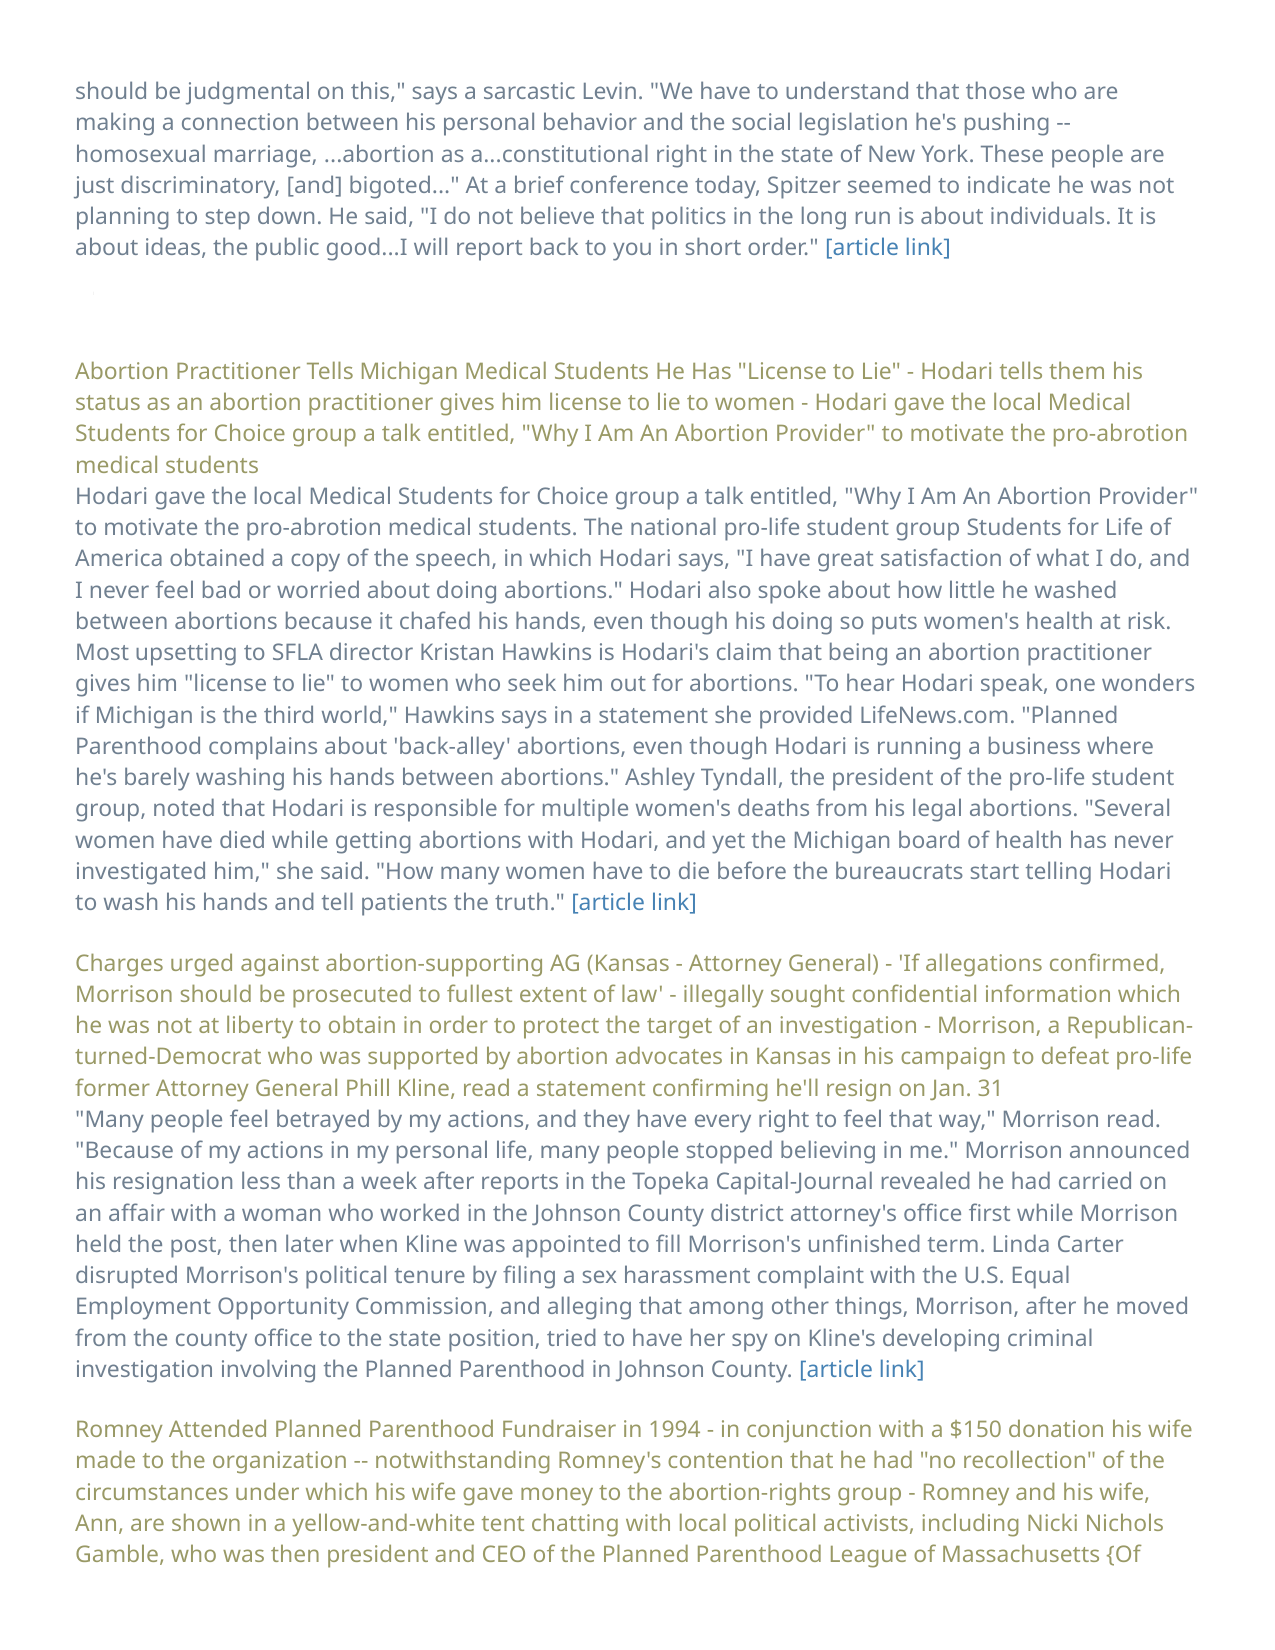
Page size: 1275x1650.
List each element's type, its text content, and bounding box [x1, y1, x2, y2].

text Abortion Practitioner Tells Michigan Medical Students He Has "License to Lie" - Hodari tells them his status as an abortion practitioner gives him license to lie to women - Hodari gave the local Medical Students for Choice group a talk entitled, "Why I Am An Abortion Provider" to motivate the pro-abrotion medical students Hodari gave the local Medical Students for Choice group a talk entitled, "Why I Am An Abortion Provider" to motivate the pro-abrotion medical students. The national pro-life student group Students for Life of America obtained a copy of the speech, in which Hodari says, "I have great satisfaction of what I do, and I never feel bad or worried about doing abortions." Hodari also spoke about how little he washed between abortions because it chafed his hands, even though his doing so puts women's health at risk. Most upsetting to SFLA director Kristan Hawkins is Hodari's claim that being an abortion practitioner gives him "license to lie" to women who seek him out for abortions. "To hear Hodari speak, one wonders if Michigan is the third world," Hawkins says in a statement she provided LifeNews.com. "Planned Parenthood complains about 'back-alley' abortions, even though Hodari is running a business where he's barely washing his hands between abortions." Ashley Tyndall, the president of the pro-life student group, noted that Hodari is responsible for multiple women's deaths from his legal abortions. "Several women have died while getting abortions with Hodari, and yet the Michigan board of health has never investigated him," she said. "How many women have to die before the bureaucrats start telling Hodari to wash his hands and tell patients the truth." [article link] [75, 355, 1200, 917]
text should be judgmental on this," says a sarcastic Levin. "We have to understand that those who are making a connection between his personal behavior and the social legislation he's pushing -- homosexual marriage, ...abortion as a...constitutional right in the state of New York. These people are just discriminatory, [and] bigoted..." At a brief conference today, Spitzer seemed to indicate he was not planning to step down. He said, "I do not believe that politics in the long run is about individuals. It is about ideas, the public good...I will report back to you in short order." [article link] [75, 75, 1200, 262]
text Romney Attended Planned Parenthood Fundraiser in 1994 - in conjunction with a $150 donation his wife made to the organization -- notwithstanding Romney's contention that he had "no recollection" of the circumstances under which his wife gave money to the abortion-rights group - Romney and his wife, Ann, are shown in a yellow-and-white tent chatting with local political activists, including Nicki Nichols Gamble, who was then president and CEO of the Planned Parenthood League of Massachusetts {Of [75, 1413, 1200, 1569]
text Charges urged against abortion-supporting AG (Kansas - Attorney General) - 'If allegations confirmed, Morrison should be prosecuted to fullest extent of law' - illegally sought confidential information which he was not at liberty to obtain in order to protect the target of an investigation - Morrison, a Republican-turned-Democrat who was supported by abortion advocates in Kansas in his campaign to defeat pro-life former Attorney General Phill Kline, read a statement confirming he'll resign on Jan. 31 "Many people feel betrayed by my actions, and they have every right to feel that way," Morrison read. "Because of my actions in my personal life, many people stopped believing in me." Morrison announced his resignation less than a week after reports in the Topeka Capital-Journal revealed he had carried on an affair with a woman who worked in the Johnson County district attorney's office first while Morrison held the post, then later when Kline was appointed to fill Morrison's unfinished term. Linda Carter disrupted Morrison's political tenure by filing a sex harassment complaint with the U.S. Equal Employment Opportunity Commission, and alleging that among other things, Morrison, after he moved from the county office to the state position, tried to have her spy on Kline's developing criminal investigation involving the Planned Parenthood in Johnson County. [article link] [75, 947, 1200, 1384]
